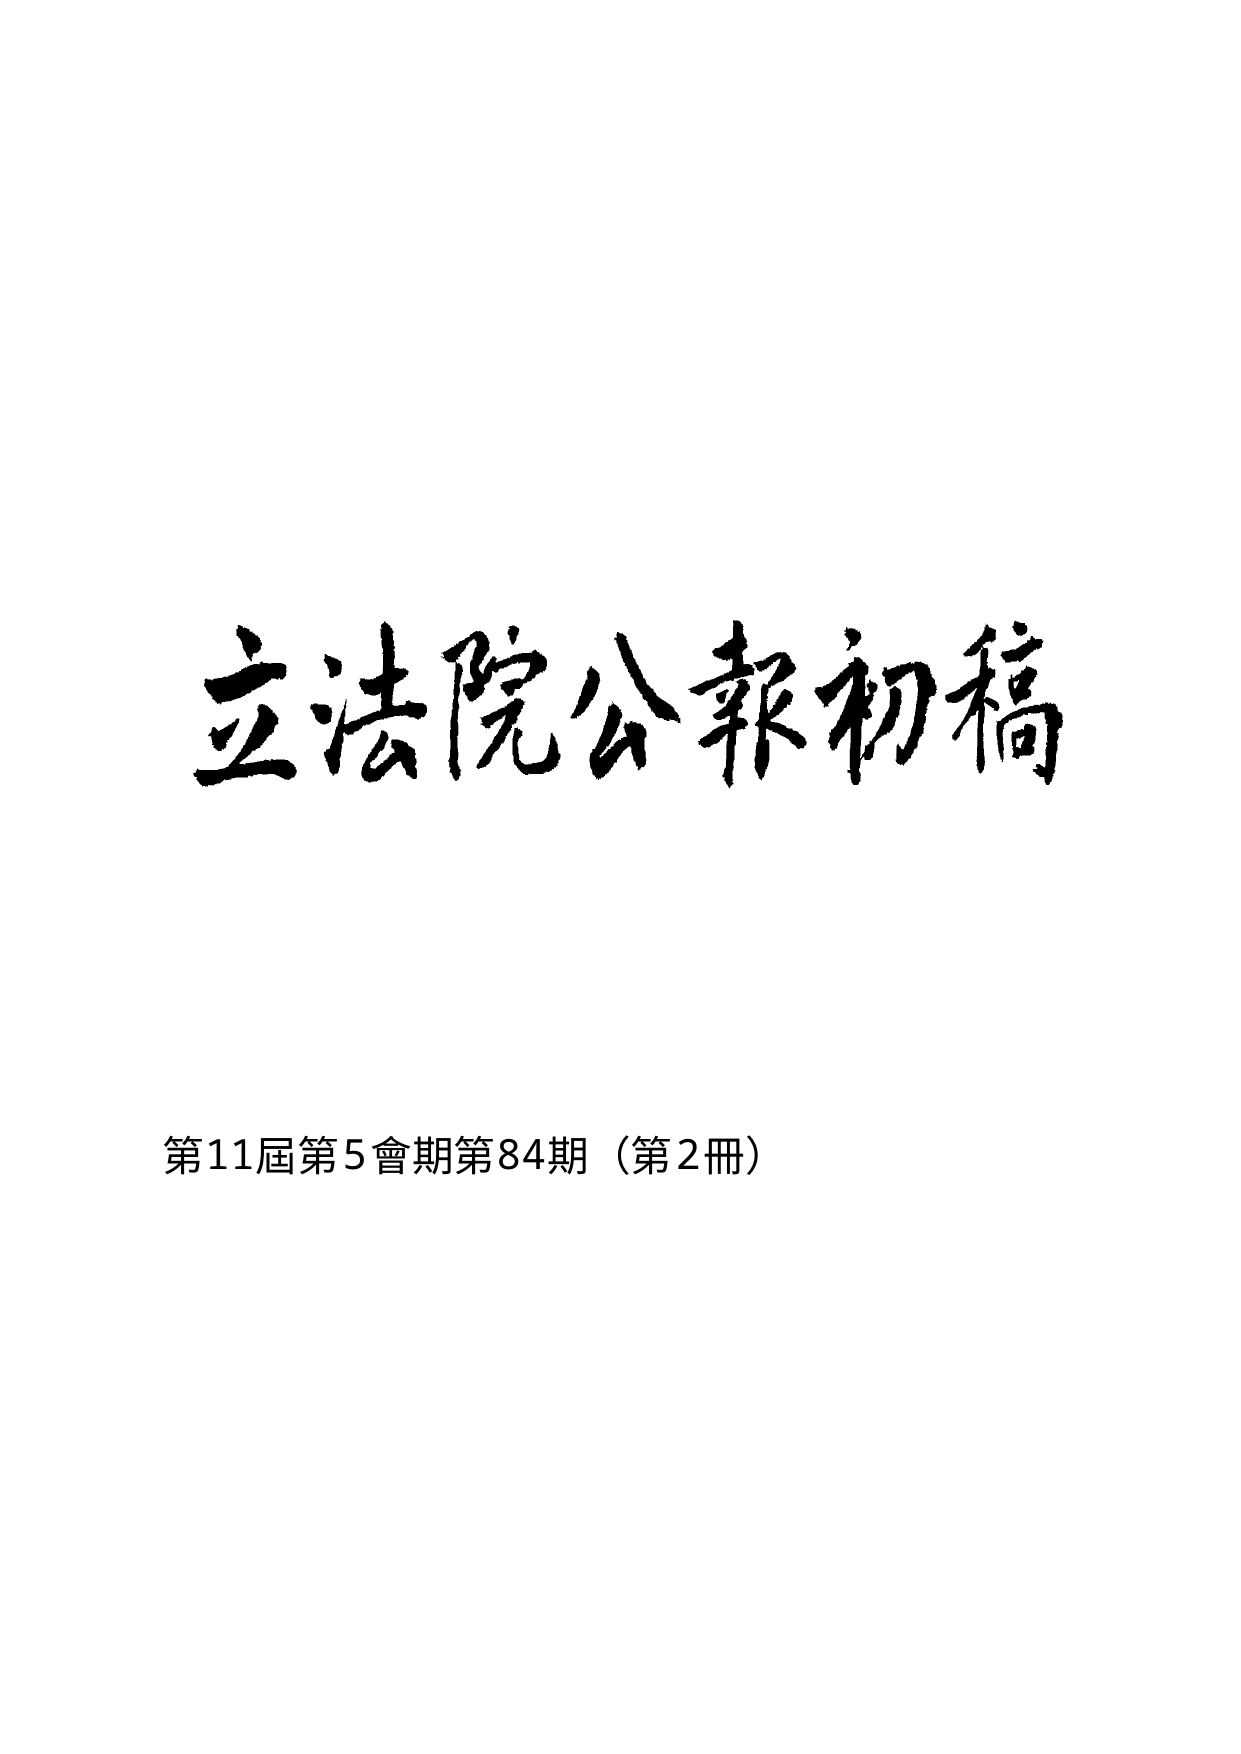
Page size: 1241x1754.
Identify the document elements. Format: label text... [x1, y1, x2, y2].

table_header [151, 406, 1098, 902]
table_header 第11屆第5會期第84期（第2冊） [151, 1089, 825, 1234]
